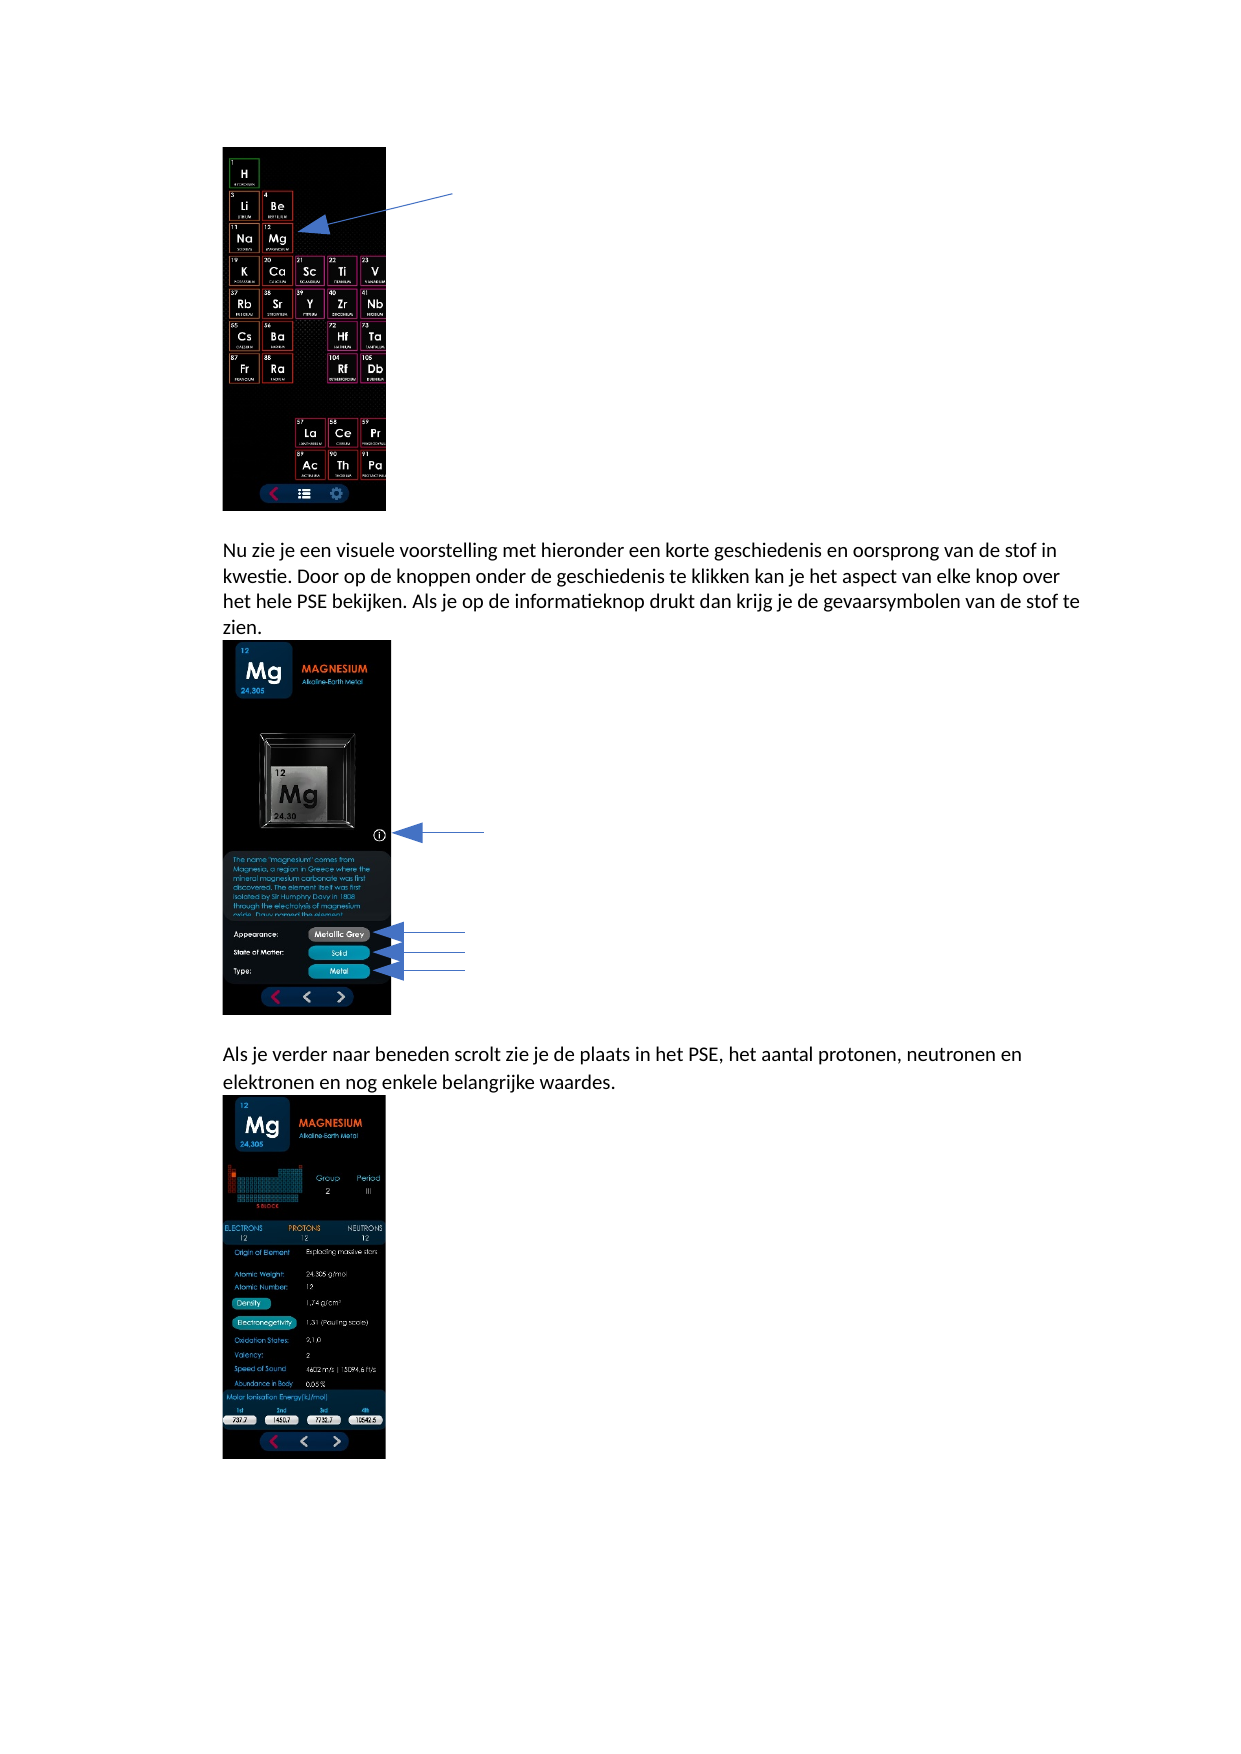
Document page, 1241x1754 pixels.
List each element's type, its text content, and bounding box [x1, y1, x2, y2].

text Als je verder naar beneden scrolt zie je de plaats in het PSE, het aantal protonen, neutronen en elektronen en nog enkele belangrijke waardes. [223, 1041, 1093, 1095]
text Nu zie je een visuele voorstelling met hieronder een korte geschiedenis en oorsprong van de stof in kwestie. Door op de knoppen onder de geschiedenis te klikken kan je het aspect van elke knop over het hele PSE bekijken. Als je op de informatieknop drukt dan krijg je de gevaarsymbolen van de stof te zien. [223, 537, 1093, 640]
